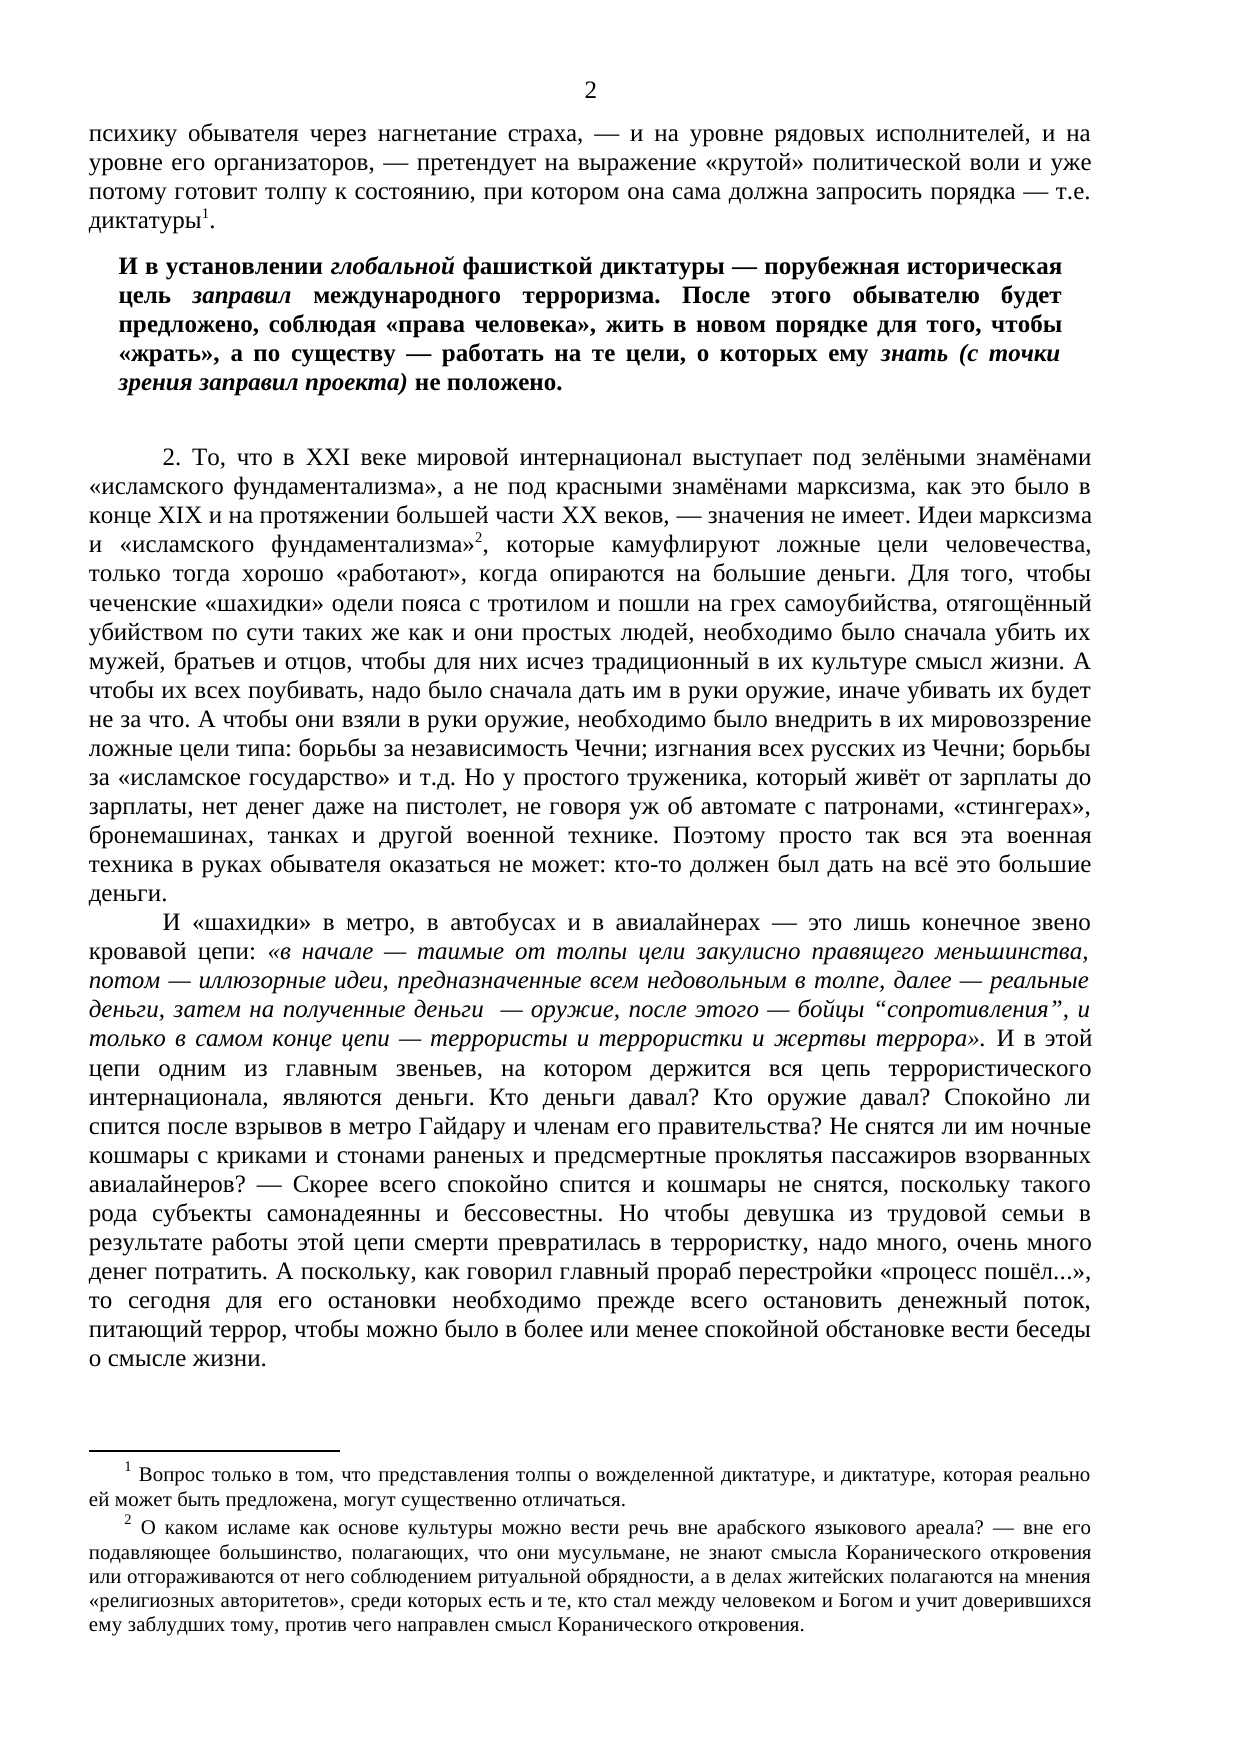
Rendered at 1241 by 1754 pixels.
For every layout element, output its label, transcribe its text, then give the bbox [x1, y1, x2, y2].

text 2. То, что в XXI веке мировой интернационал выступает под зелёными знамёнами «исламского фундаментализма», а не под красными знамёнами марксизма, как это было в конце XIX и на протяжении большей части XX веков, — значения не имеет. Идеи марксизма и «исламского фундаментализма», которые камуфлируют ложные цели человечества, только тогда хорошо «работают», когда опираются на большие деньги. Для того, чтобы чеченские «шахидки» одели пояса с тротилом и пошли на грех самоубийства, отягощённый убийством по сути таких же как и они простых людей, необходимо было сначала убить их мужей, братьев и отцов, чтобы для них исчез традиционный в их культуре смысл жизни. А чтобы их всех поубивать, надо было сначала дать им в руки оружие, иначе убивать их будет не за что. А чтобы они взяли в руки оружие, необходимо было внедрить в их мировоззрение ложные цели типа: борьбы за независимость Чечни; изгнания всех русских из Чечни; борьбы за «исламское государство» и т.д. Но у простого труженика, который живёт от зарплаты до зарплаты, нет денег даже на пистолет, не говоря уж об автомате с патронами, «стингерах», бронемашинах, танках и другой военной технике. Поэтому просто так вся эта военная техника в руках обывателя оказаться не может: кто-то должен был дать на всё это большие деньги. [89, 442, 1092, 907]
text психику обывателя через нагнетание страха, — и на уровне рядовых исполнителей, и на уровне его организаторов, — претендует на выражение «крутой» политической воли и уже потому готовит толпу к состоянию, при котором она сама должна запросить порядка — т.е. диктатуры. [89, 118, 1092, 234]
text И «шахидки» в метро, в автобусах и в авиалайнерах — это лишь конечное звено кровавой цепи: «в начале — таимые от толпы цели закулисно правящего меньшинства, потом — иллюзорные идеи, предназначенные всем недовольным в толпе, далее — реальные деньги, затем на полученные деньги — оружие, после этого — бойцы “сопротив­ления”, и только в самом конце цепи — террористы и террористки и жертвы террора». И в этой цепи одним из главным звеньев, на котором держится вся цепь террористического интернационала, являются деньги. Кто деньги давал? Кто оружие давал? Спокойно ли спится после взрывов в метро Гайдару и членам его правительства? Не снятся ли им ночные кошмары с криками и стонами раненых и предсмертные проклятья пассажиров взорванных авиалайнеров? — Скорее всего спокойно спится и кошмары не снятся, поскольку такого рода субъекты самонадеянны и бессовестны. Но чтобы девушка из трудовой семьи в результате работы этой цепи смерти превратилась в террористку, надо много, очень много денег потратить. А поскольку, как говорил главный прораб перестройки «процесс пошёл...», то сегодня для его остановки необходимо прежде всего остановить денежный поток, питающий террор, чтобы можно было в более или менее спокойной обстановке вести беседы о смысле жизни. [89, 907, 1092, 1372]
text О каком исламе как основе культуры можно вести речь вне арабского языкового ареала? — вне его подавляющее большинство, полагающих, что они мусульмане, не знают смысла Коранического откровения или отгораживаются от него соблюдением ритуальной обрядности, а в делах житейских полагаются на мнения «религиозных авторитетов», среди которых есть и те, кто стал между человеком и Богом и учит доверившихся ему заблудших тому, против чего направлен смысл Коранического откровения. [89, 1511, 1092, 1636]
text И в установлении глобальной фашисткой диктатуры — порубежная историческая цель заправил международного терроризма. После этого обывателю будет предложено, соблюдая «права человека», жить в новом порядке для того, чтобы «жрать», а по существу — работать на те цели, о которых ему знать (с точки зрения заправил проекта) не положено. [118, 251, 1063, 396]
text Вопрос только в том, что представления толпы о вожделенной диктатуре, и диктатуре, которая реально ей может быть предложена, могут существенно отличаться. [89, 1457, 1092, 1511]
